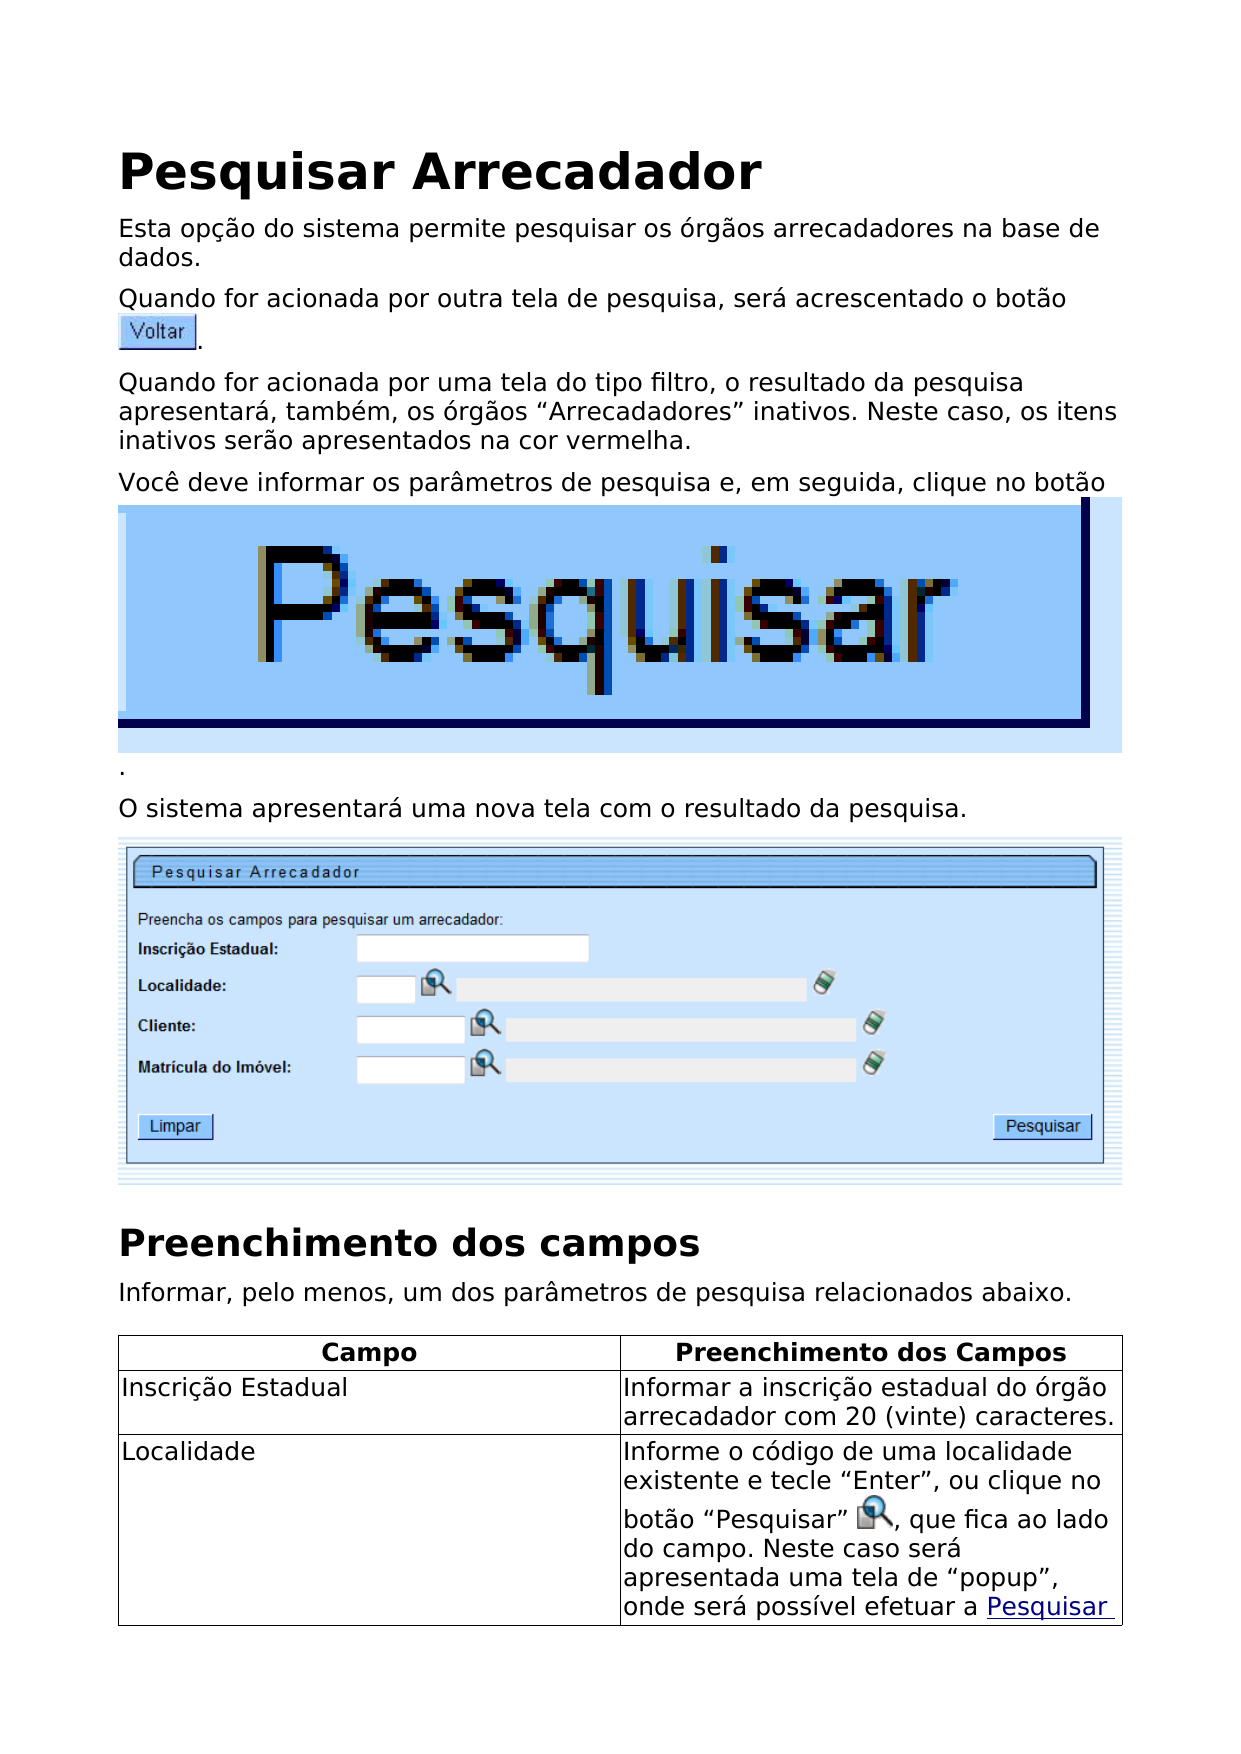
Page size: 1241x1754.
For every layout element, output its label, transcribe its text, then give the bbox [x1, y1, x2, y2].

picture [118, 497, 1123, 753]
table_header Campo [119, 1336, 620, 1370]
table_cell Localidade [119, 1435, 620, 1624]
table_cell Informar a inscrição estadual do órgão arrecadador com 20 (vinte) caracteres. [621, 1371, 1122, 1434]
text Informar, pelo menos, um dos parâmetros de pesquisa relacionados abaixo. [118, 1278, 1122, 1307]
text Você deve informar os parâmetros de pesquisa e, em seguida, clique no botão [118, 468, 1122, 497]
table_cell Inscrição Estadual [119, 1371, 620, 1434]
picture [857, 1495, 893, 1529]
table_header Preenchimento dos Campos [621, 1336, 1122, 1370]
text Quando for acionada por outra tela de pesquisa, será acrescentado o botão . [118, 285, 1122, 356]
subtitle Pesquisar Arrecadador [118, 143, 1122, 201]
table_cell Informe o código de uma localidade existente e tecle “Enter”, ou clique no botão “Pesquisar” , que fica ao lado do campo. Neste caso será apresentada uma tela de “popup”, onde será possível efetuar a Pesquisar [621, 1435, 1122, 1624]
text Esta opção do sistema permite pesquisar os órgãos arrecadadores na base de dados. [118, 214, 1122, 272]
picture [118, 313, 197, 350]
text Quando for acionada por uma tela do tipo filtro, o resultado da pesquisa apresentará, também, os órgãos “Arrecadadores” inativos. Neste caso, os itens inativos serão apresentados na cor vermelha. [118, 368, 1122, 456]
text O sistema apresentará uma nova tela com o resultado da pesquisa. [118, 794, 1122, 823]
picture [118, 835, 1123, 1185]
text . [118, 753, 1122, 782]
subtitle Preenchimento dos campos [118, 1222, 1122, 1266]
